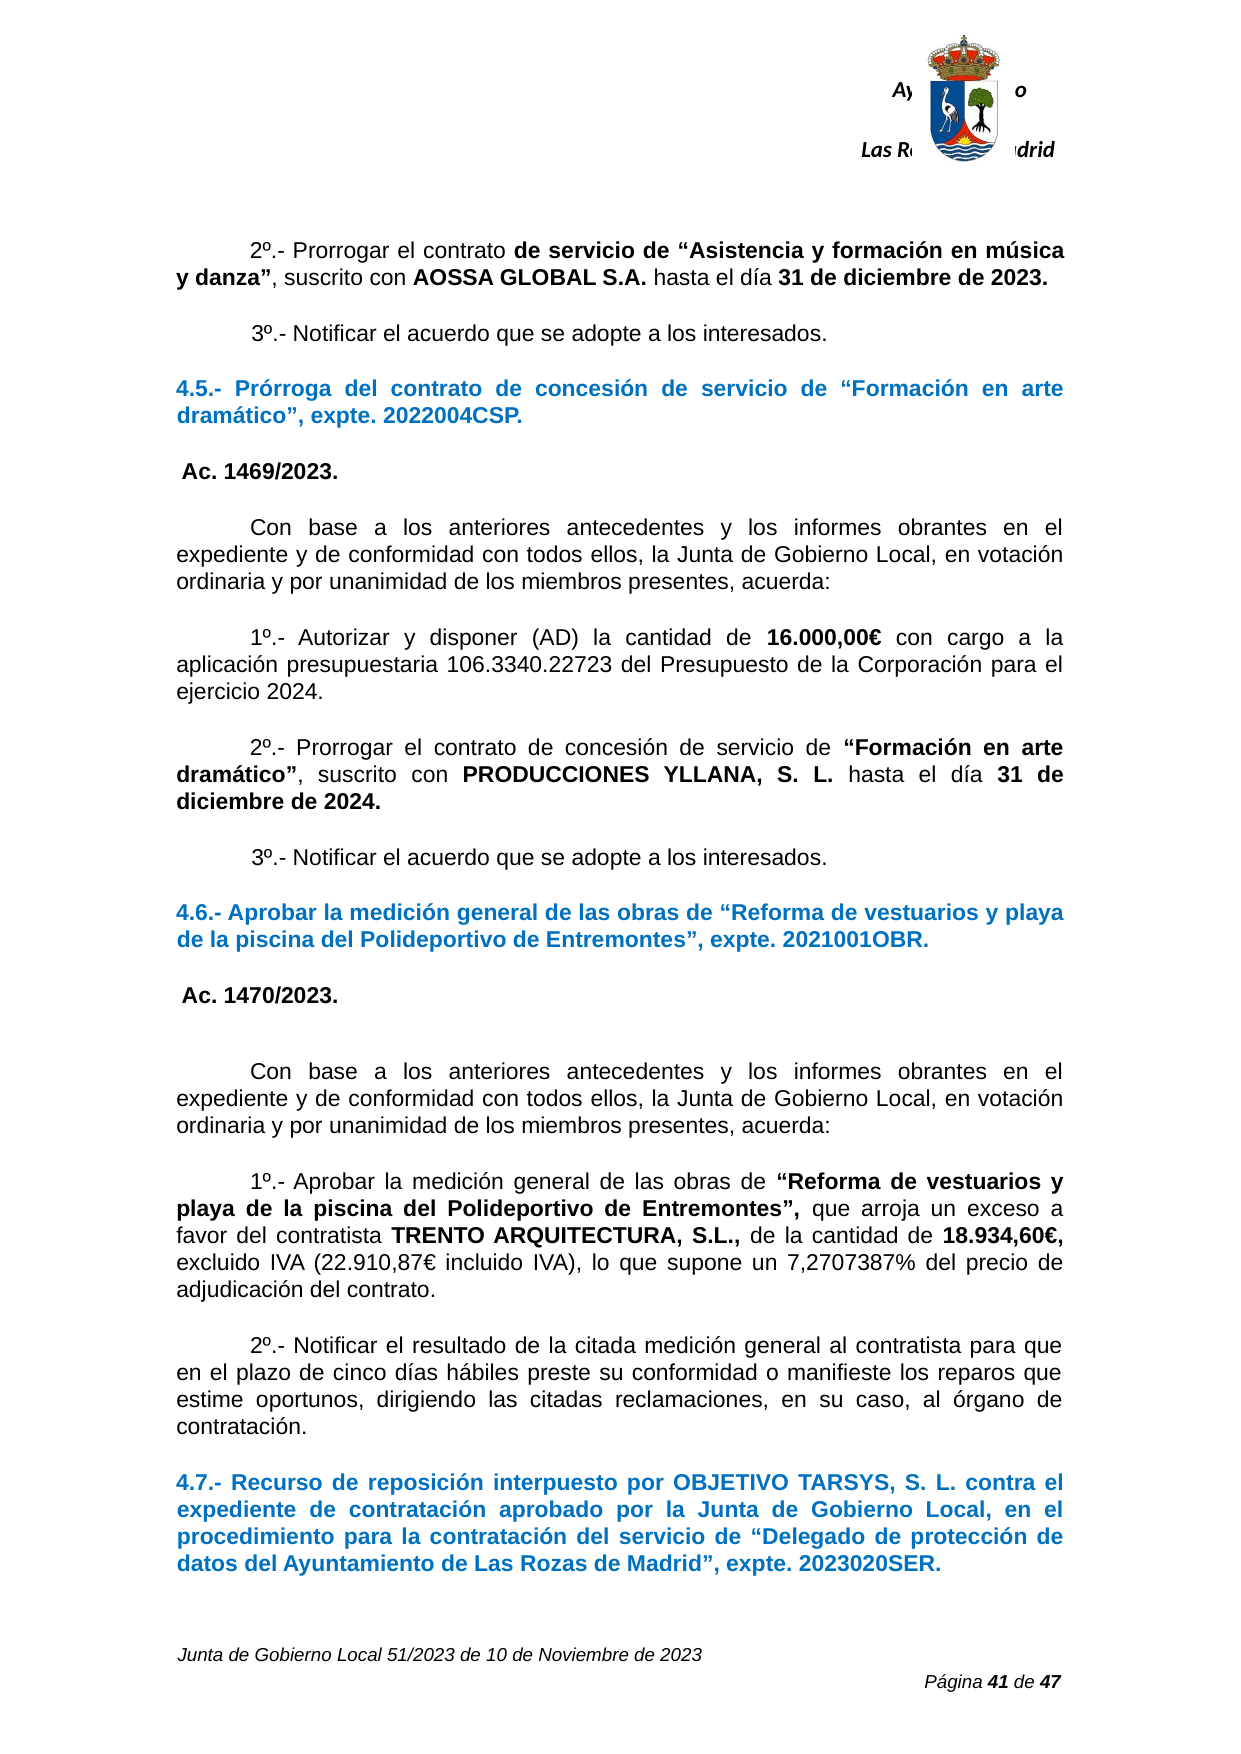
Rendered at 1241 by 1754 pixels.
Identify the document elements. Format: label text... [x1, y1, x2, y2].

text Con base a los anteriores antecedentes y los informes obrantes en el expediente y de conformidad con todos ellos, la Junta de Gobierno Local, en votación ordinaria y por unanimidad de los miembros presentes, acuerda: [176, 1058, 1063, 1138]
text 2º.- Prorrogar el contrato de servicio de “Asistencia y formación en música y danza”, suscrito con AOSSA GLOBAL S.A. hasta el día 31 de diciembre de 2023. [176, 237, 1065, 290]
text 1º.- Autorizar y disponer (AD) la cantidad de 16.000,00€ con cargo a la aplicación presupuestaria 106.3340.22723 del Presupuesto de la Corporación para el ejercicio 2024. [176, 624, 1063, 704]
text 4.6.- Aprobar la medición general de las obras de “Reforma de vestuarios y playa de la piscina del Polideportivo de Entremontes”, expte. 2021001OBR. [176, 899, 1065, 953]
text 4.5.- Prórroga del contrato de concesión de servicio de “Formación en arte dramático”, expte. 2022004CSP. [176, 375, 1065, 429]
text Ac. 1470/2023. [176, 982, 1063, 1008]
text 2º.- Prorrogar el contrato de concesión de servicio de “Formación en arte dramático”, suscrito con PRODUCCIONES YLLANA, S. L. hasta el día 31 de diciembre de 2024. [176, 734, 1063, 814]
text 3º.- Notificar el acuerdo que se adopte a los interesados. [251, 843, 1063, 870]
text Con base a los anteriores antecedentes y los informes obrantes en el expediente y de conformidad con todos ellos, la Junta de Gobierno Local, en votación ordinaria y por unanimidad de los miembros presentes, acuerda: [176, 514, 1063, 594]
text 2º.- Notificar el resultado de la citada medición general al contratista para que en el plazo de cinco días hábiles preste su conformidad o manifieste los reparos que estime oportunos, dirigiendo las citadas reclamaciones, en su caso, al órgano de contratación. [176, 1332, 1063, 1439]
text 1º.- Aprobar la medición general de las obras de “Reforma de vestuarios y playa de la piscina del Polideportivo de Entremontes”, que arroja un exceso a favor del contratista TRENTO ARQUITECTURA, S.L., de la cantidad de 18.934,60€, excluido IVA (22.910,87€ incluido IVA), lo que supone un 7,2707387% del precio de adjudicación del contrato. [176, 1168, 1063, 1303]
text 4.7.- Recurso de reposición interpuesto por OBJETIVO TARSYS, S. L. contra el expediente de contratación aprobado por la Junta de Gobierno Local, en el procedimiento para la contratación del servicio de “Delegado de protección de datos del Ayuntamiento de Las Rozas de Madrid”, expte. 2023020SER. [176, 1469, 1065, 1577]
text 3º.- Notificar el acuerdo que se adopte a los interesados. [251, 319, 1063, 346]
text Ac. 1469/2023. [176, 458, 1063, 484]
